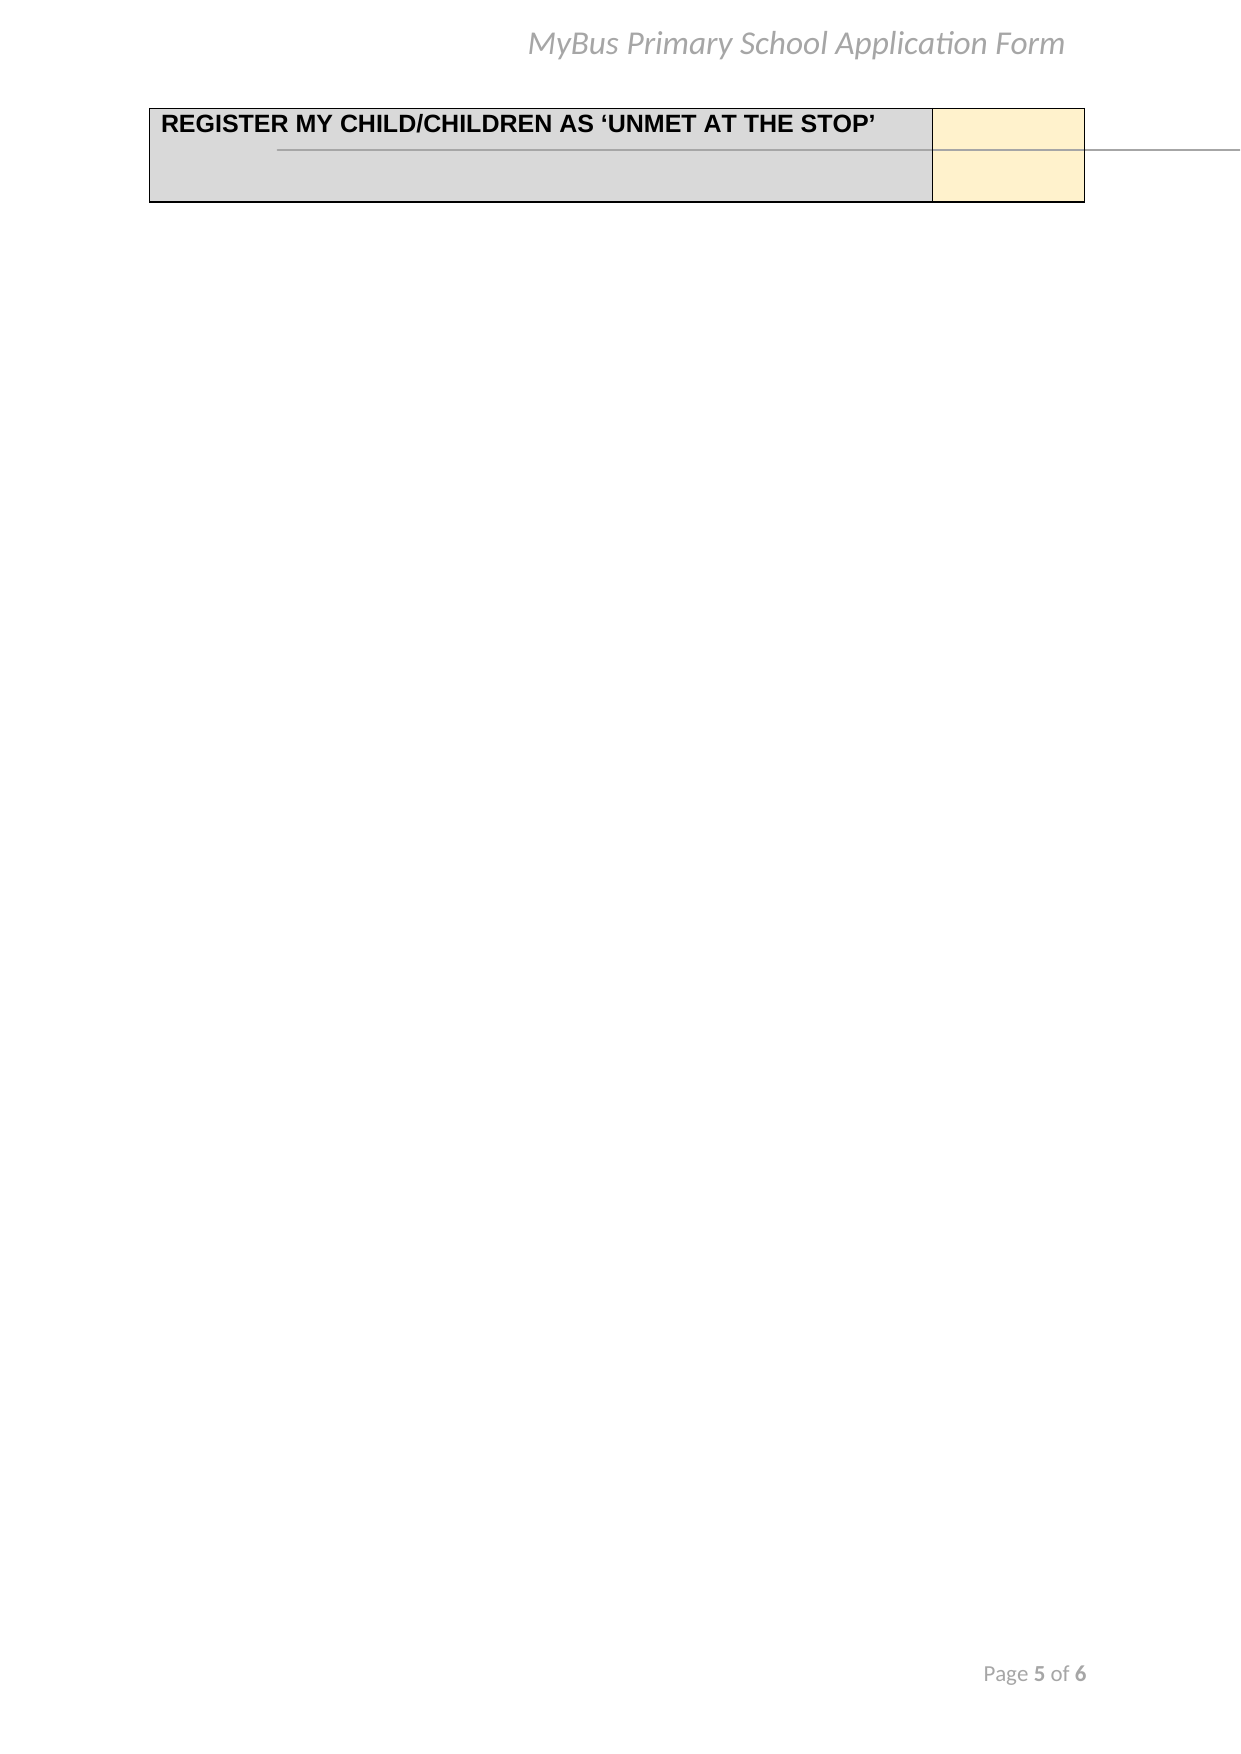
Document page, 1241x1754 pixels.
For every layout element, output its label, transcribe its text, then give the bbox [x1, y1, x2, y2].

table_cell [933, 109, 1084, 149]
table_cell [933, 151, 1084, 201]
table_cell Register My Child/CHILDREN as ‘Unmet at The Stop’ [150, 109, 932, 201]
